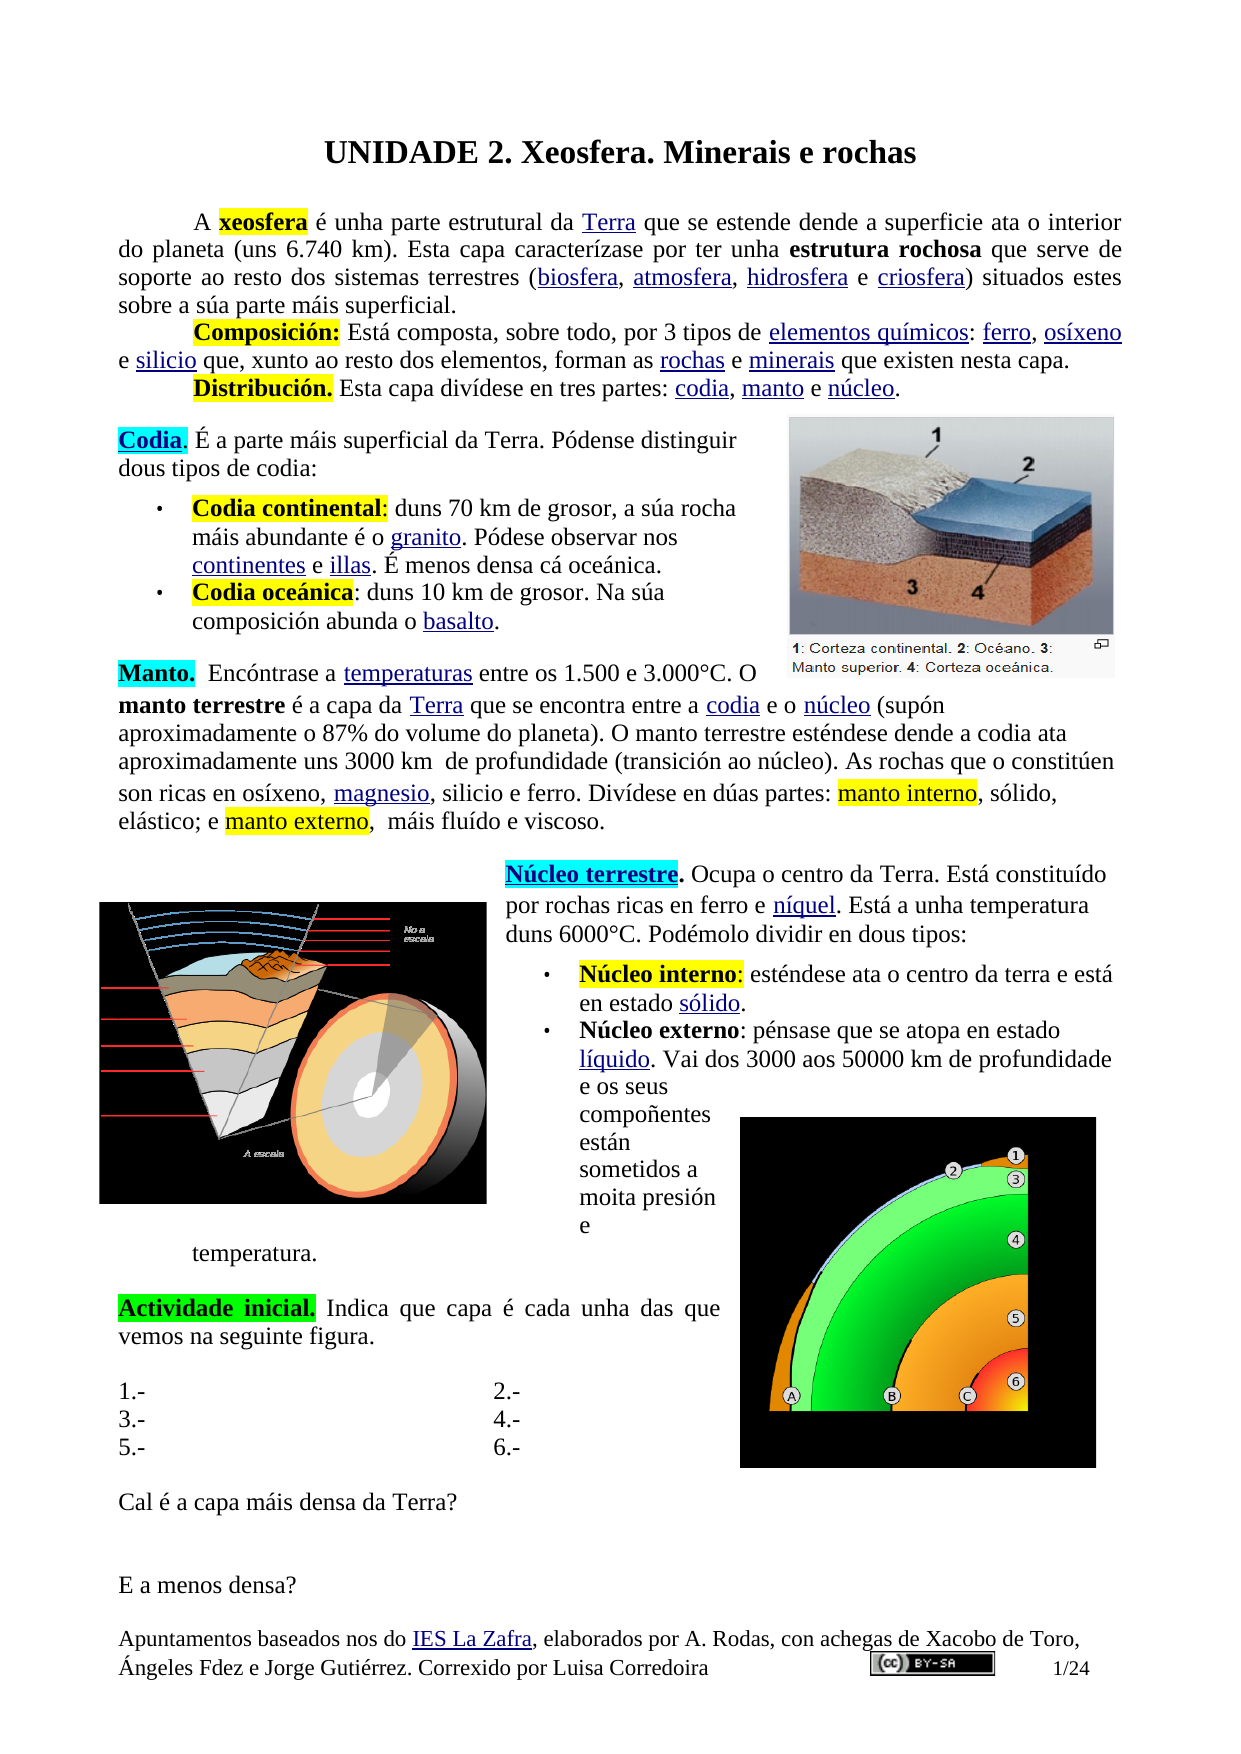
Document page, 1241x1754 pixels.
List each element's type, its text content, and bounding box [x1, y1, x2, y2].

text E a menos densa? [118, 1571, 1122, 1599]
picture [870, 1651, 996, 1676]
text 1.- 2.- [118, 1377, 740, 1405]
text [1097, 1377, 1122, 1405]
subtitle Manto. Encóntrase a temperaturas entre os 1.500 e 3.000°C. O manto terrestre é a capa da Terra que se encontra entre a codia e o núcleo (supón aproximadamente o 87% do volume do planeta). O manto terrestre esténdese dende a codia ata aproximadamente uns 3000 km de profundidade (transición ao núcleo). As rochas que o constitúen son ricas en osíxeno, magnesio, silicio e ferro. Divídese en dúas partes: manto interno, sólido, elástico; e manto externo, máis fluído e viscoso. [118, 659, 1122, 835]
picture [740, 1117, 1097, 1468]
text 5.- 6.- [118, 1433, 740, 1460]
text UNIDADE 2. Xeosfera. Minerais e rochas [118, 134, 1122, 171]
text [1097, 1433, 1122, 1460]
picture [99, 902, 487, 1204]
subtitle Núcleo terrestre. Ocupa o centro da Terra. Está constituído por rochas ricas en ferro e níquel. Está a unha temperatura duns 6000°C. Podémolo dividir en dous tipos: [118, 860, 1122, 948]
text Cal é a capa máis densa da Terra? [118, 1488, 1122, 1516]
list Núcleo externo: pénsase que se atopa en estado líquido. Vai dos 3000 aos 50000 km de profundidade e os seus compoñentes están sometidos a moita presión e temperatura. [156, 1016, 1122, 1266]
text 3.- 4.- [118, 1405, 740, 1433]
list Núcleo interno: esténdese ata o centro da terra e está en estado sólido. [487, 960, 1122, 1016]
picture [786, 414, 1115, 678]
subtitle Codia. É a parte máis superficial da Terra. Pódense distinguir dous tipos de codia: [118, 427, 786, 482]
list Codia continental: duns 70 km de grosor, a súa rocha máis abundante é o granito. Pódese observar nos continentes e illas. É menos densa cá oceánica. [156, 494, 786, 578]
text Distribución. Esta capa divídese en tres partes: codia, manto e núcleo. [118, 374, 1122, 402]
text [1097, 1405, 1122, 1433]
text Composición: Está composta, sobre todo, por 3 tipos de elementos químicos: ferro, osíxeno e silicio que, xunto ao resto dos elementos, forman as rochas e minerais que existen nesta capa. [118, 318, 1122, 374]
text Actividade inicial. Indica que capa é cada unha das que vemos na seguinte figura. [118, 1294, 740, 1349]
list Codia oceánica: duns 10 km de grosor. Na súa composición abunda o basalto. [156, 578, 786, 634]
text A xeosfera é unha parte estrutural da Terra que se estende dende a superficie ata o interior do planeta (uns 6.740 km). Esta capa caracterízase por ter unha estrutura rochosa que serve de soporte ao resto dos sistemas terrestres (biosfera, atmosfera, hidrosfera e criosfera) situados estes sobre a súa parte máis superficial. [118, 208, 1122, 318]
